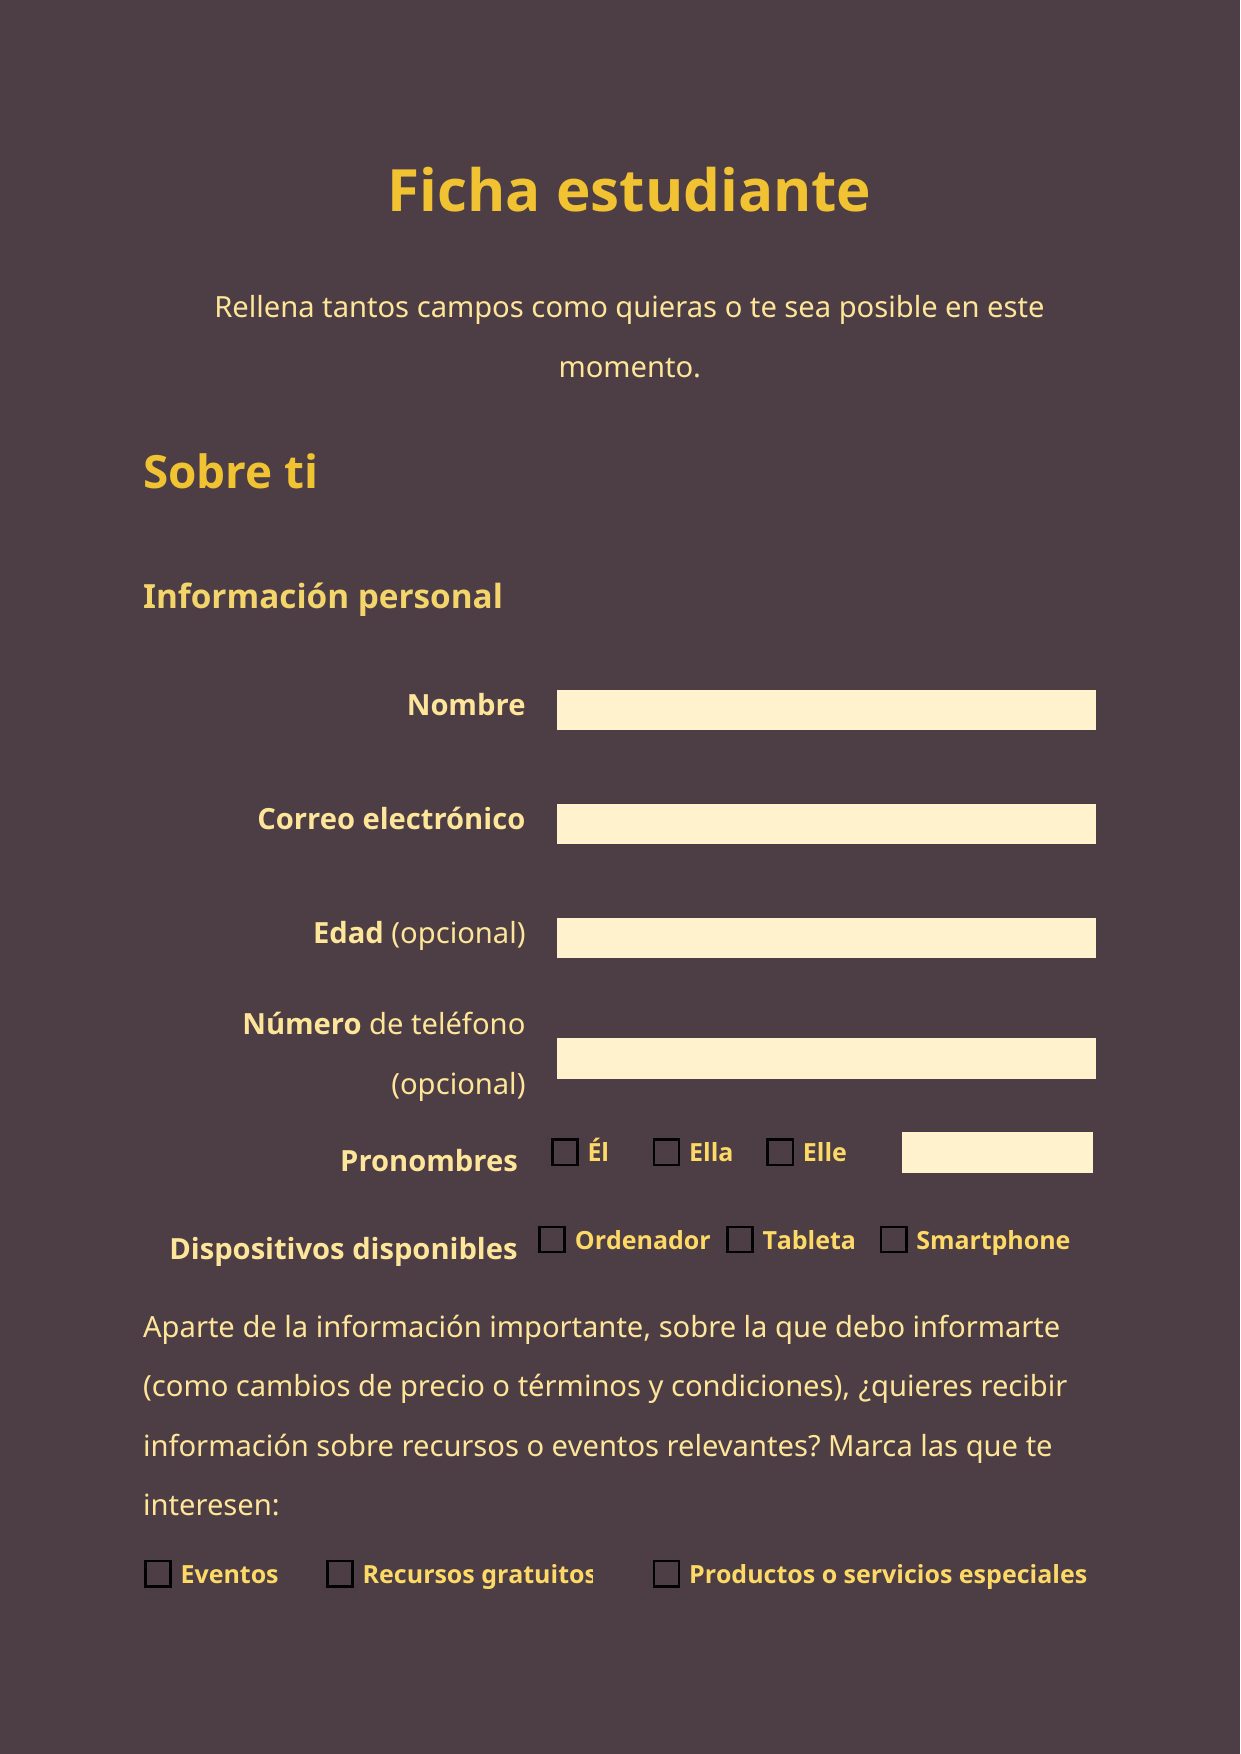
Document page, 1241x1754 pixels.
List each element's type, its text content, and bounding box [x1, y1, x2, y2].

table_cell Dispositivos disponibles [137, 1213, 531, 1300]
table_cell [873, 1125, 1122, 1213]
table_cell Información personal [137, 546, 1122, 656]
table_cell [531, 998, 1122, 1125]
table_header Ficha estudiante [137, 118, 1122, 280]
table_cell [719, 1213, 873, 1300]
table_cell [646, 1547, 1122, 1634]
table_cell Aparte de la información importante, sobre la que debo informarte (como cambios de precio o términos y condiciones), ¿quieres recibir información sobre recursos o eventos relevantes? Marca las que te interesen: [137, 1300, 1122, 1547]
table_cell [531, 1125, 646, 1213]
table_cell [137, 1547, 319, 1634]
table_cell Correo electrónico [137, 770, 531, 884]
table_cell Pronombres [137, 1125, 531, 1213]
table_cell Rellena tantos campos como quieras o te sea posible en este momento. [137, 280, 1122, 408]
table_cell [531, 656, 1122, 770]
table_cell [531, 884, 1122, 997]
table_cell [319, 1547, 646, 1634]
table_cell [873, 1213, 1122, 1300]
table_cell Número de teléfono (opcional) [137, 998, 531, 1125]
table_cell [531, 1213, 719, 1300]
table_cell Sobre ti [137, 408, 1122, 546]
table_cell [531, 770, 1122, 884]
table_cell Edad (opcional) [137, 884, 531, 997]
table_cell Nombre [137, 656, 531, 770]
table_cell [749, 1125, 873, 1213]
table_cell [646, 1125, 749, 1213]
